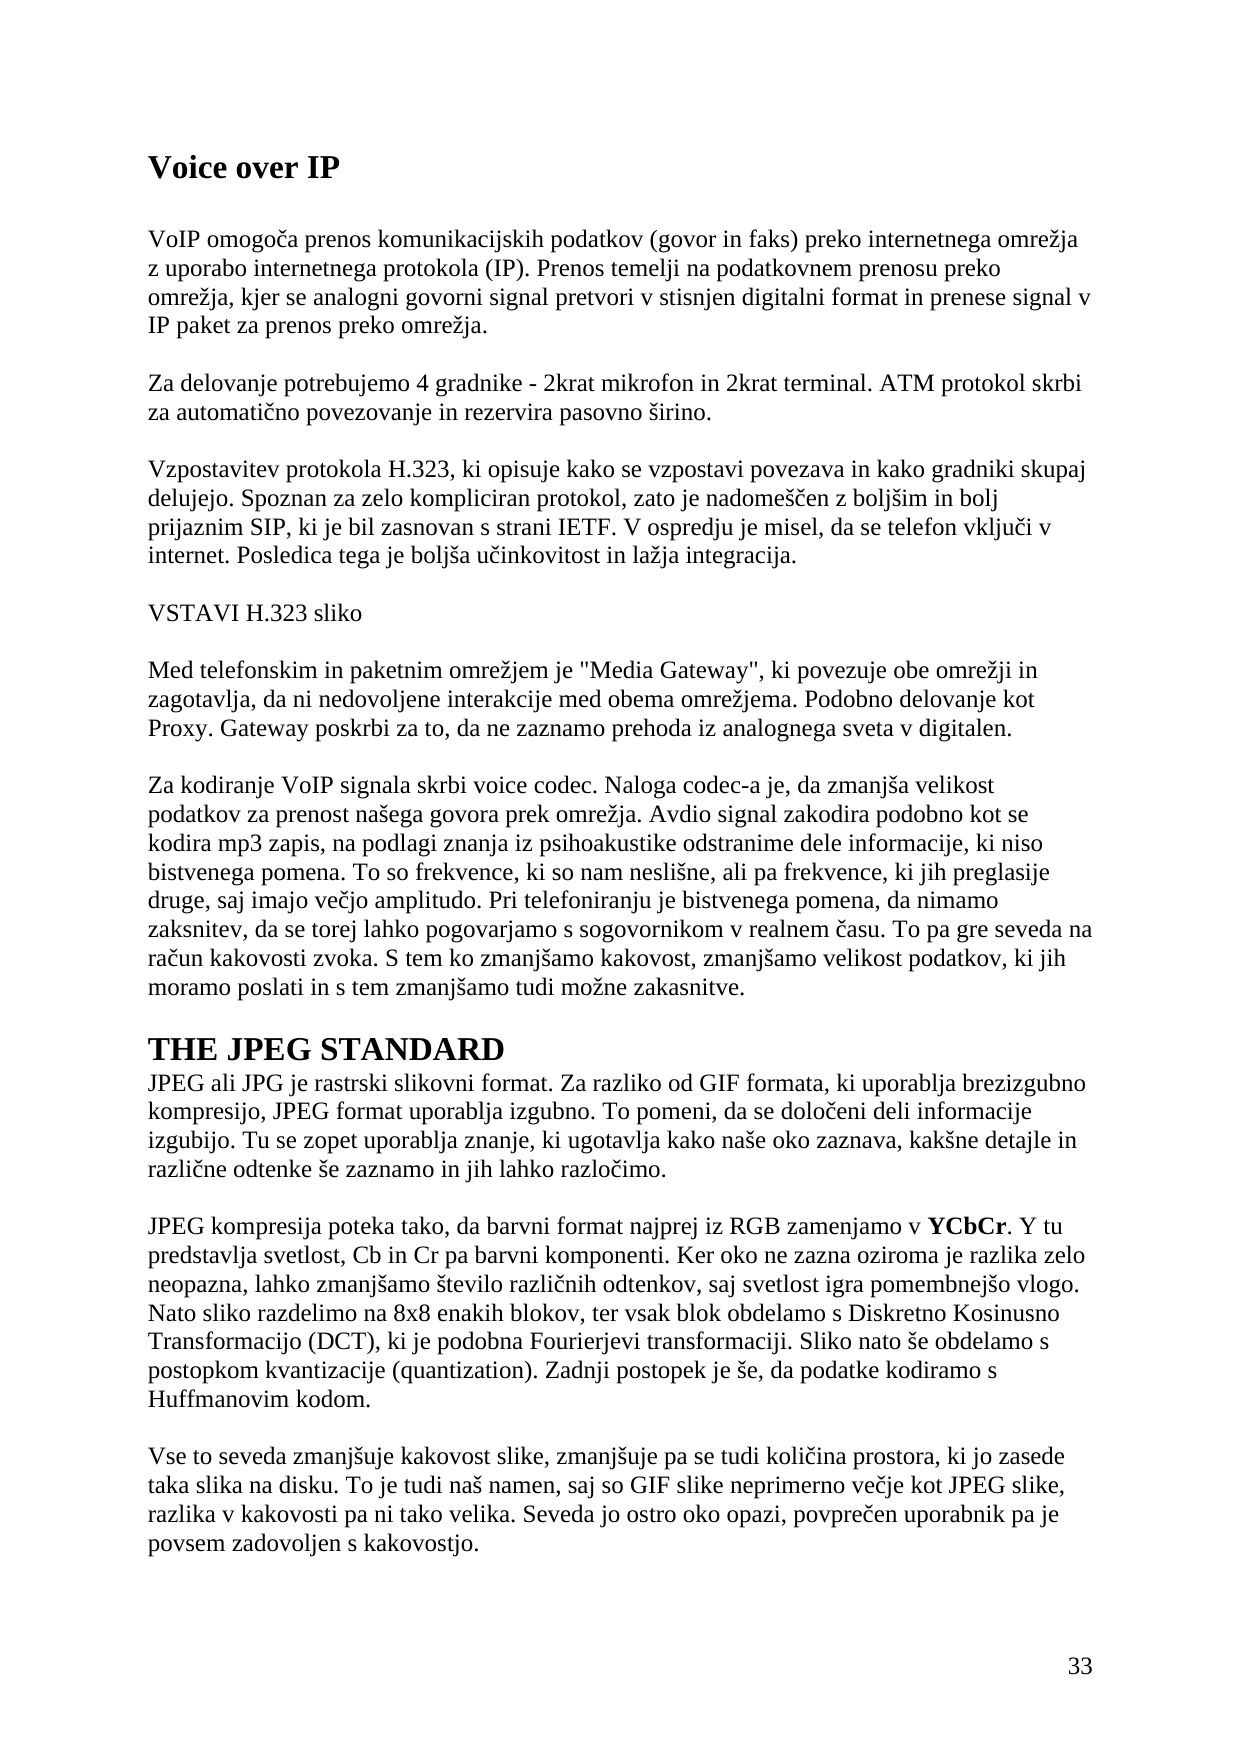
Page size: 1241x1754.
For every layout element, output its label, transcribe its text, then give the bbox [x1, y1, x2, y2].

text Voice over IP VoIP omogoča prenos komunikacijskih podatkov (govor in faks) preko internetnega omrežja z uporabo internetnega protokola (IP). Prenos temelji na podatkovnem prenosu preko omrežja, kjer se analogni govorni signal pretvori v stisnjen digitalni format in prenese signal v IP paket za prenos preko omrežja. Za delovanje potrebujemo 4 gradnike - 2krat mikrofon in 2krat terminal. ATM protokol skrbi za automatično povezovanje in rezervira pasovno širino. Vzpostavitev protokola H.323, ki opisuje kako se vzpostavi povezava in kako gradniki skupaj delujejo. Spoznan za zelo kompliciran protokol, zato je nadomeščen z boljšim in bolj prijaznim SIP, ki je bil zasnovan s strani IETF. V ospredju je misel, da se telefon vključi v internet. Posledica tega je boljša učinkovitost in lažja integracija. VSTAVI H.323 sliko Med telefonskim in paketnim omrežjem je "Media Gateway", ki povezuje obe omrežji in zagotavlja, da ni nedovoljene interakcije med obema omrežjema. Podobno delovanje kot Proxy. Gateway poskrbi za to, da ne zaznamo prehoda iz analognega sveta v digitalen. Za kodiranje VoIP signala skrbi voice codec. Naloga codec-a je, da zmanjša velikost podatkov za prenost našega govora prek omrežja. Avdio signal zakodira podobno kot se kodira mp3 zapis, na podlagi znanja iz psihoakustike odstranime dele informacije, ki niso bistvenega pomena. To so frekvence, ki so nam neslišne, ali pa frekvence, ki jih preglasije druge, saj imajo večjo amplitudo. Pri telefoniranju je bistvenega pomena, da nimamo zaksnitev, da se torej lahko pogovarjamo s sogovornikom v realnem času. To pa gre seveda na račun kakovosti zvoka. S tem ko zmanjšamo kakovost, zmanjšamo velikost podatkov, ki jih moramo poslati in s tem zmanjšamo tudi možne zakasnitve. THE JPEG STANDARD JPEG ali JPG je rastrski slikovni format. Za razliko od GIF formata, ki uporablja brezizgubno kompresijo, JPEG format uporablja izgubno. To pomeni, da se določeni deli informacije izgubijo. Tu se zopet uporablja znanje, ki ugotavlja kako naše oko zaznava, kakšne detajle in različne odtenke še zaznamo in jih lahko razločimo. JPEG kompresija poteka tako, da barvni format najprej iz RGB zamenjamo v YCbCr. Y tu predstavlja svetlost, Cb in Cr pa barvni komponenti. Ker oko ne zazna oziroma je razlika zelo neopazna, lahko zmanjšamo število različnih odtenkov, saj svetlost igra pomembnejšo vlogo. Nato sliko razdelimo na 8x8 enakih blokov, ter vsak blok obdelamo s Diskretno Kosinusno Transformacijo (DCT), ki je podobna Fourierjevi transformaciji. Sliko nato še obdelamo s postopkom kvantizacije (quantization). Zadnji postopek je še, da podatke kodiramo s Huffmanovim kodom. Vse to seveda zmanjšuje kakovost slike, zmanjšuje pa se tudi količina prostora, ki jo zasede taka slika na disku. To je tudi naš namen, saj so GIF slike neprimerno večje kot JPEG slike, razlika v kakovosti pa ni tako velika. Seveda jo ostro oko opazi, povprečen uporabnik pa je povsem zadovoljen s kakovostjo. [148, 148, 1093, 1585]
